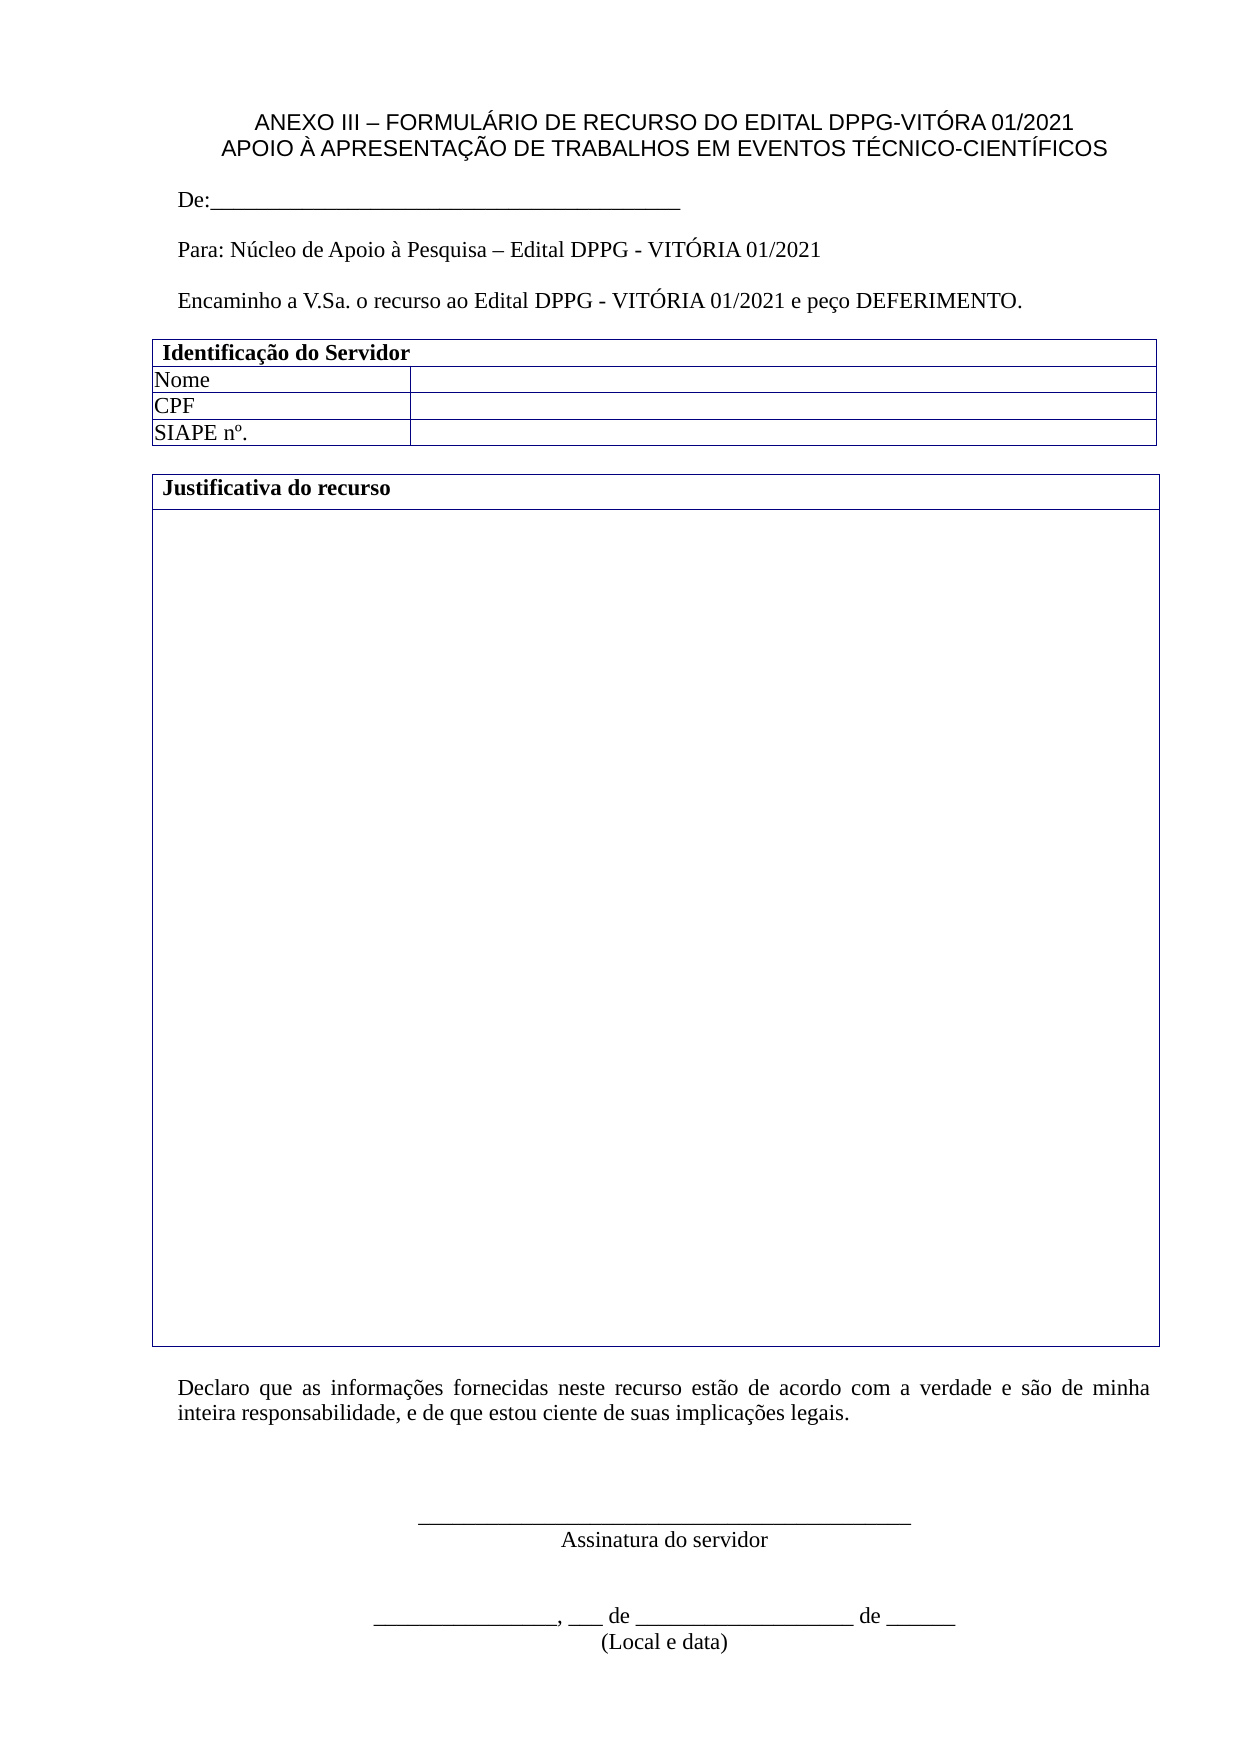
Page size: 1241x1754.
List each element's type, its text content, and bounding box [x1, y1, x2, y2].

text Encaminho a V.Sa. o recurso ao Edital DPPG - VITÓRIA 01/2021 e peço DEFERIMENTO. [177, 288, 1152, 314]
table_header Justificativa do recurso [153, 475, 1159, 508]
table_cell [153, 510, 1159, 1346]
table_cell Nome [153, 367, 410, 392]
table_cell [411, 367, 1156, 392]
text (Local e data) [177, 1629, 1152, 1654]
text ANEXO III – FORMULÁRIO DE RECURSO DO EDITAL DPPG-VITÓRA 01/2021 [177, 110, 1152, 136]
table_cell CPF [153, 393, 410, 418]
table_header Identificação do Servidor [153, 340, 1156, 366]
text Assinatura do servidor [177, 1527, 1152, 1553]
text ___________________________________________ [177, 1502, 1152, 1527]
text APOIO À APRESENTAÇÃO DE TRABALHOS EM EVENTOS TÉCNICO-CIENTÍFICOS [177, 136, 1152, 161]
text ________________, ___ de ___________________ de ______ [177, 1603, 1152, 1629]
table_cell SIAPE nº. [153, 420, 410, 445]
text Para: Núcleo de Apoio à Pesquisa – Edital DPPG - VITÓRIA 01/2021 [177, 237, 1152, 263]
table_cell [411, 393, 1156, 418]
text De:_________________________________________ [177, 187, 1152, 212]
table_cell [411, 420, 1156, 445]
text Declaro que as informações fornecidas neste recurso estão de acordo com a verdade e são de minha inteira responsabilidade, e de que estou ciente de suas implicações legais. [177, 1375, 1152, 1426]
